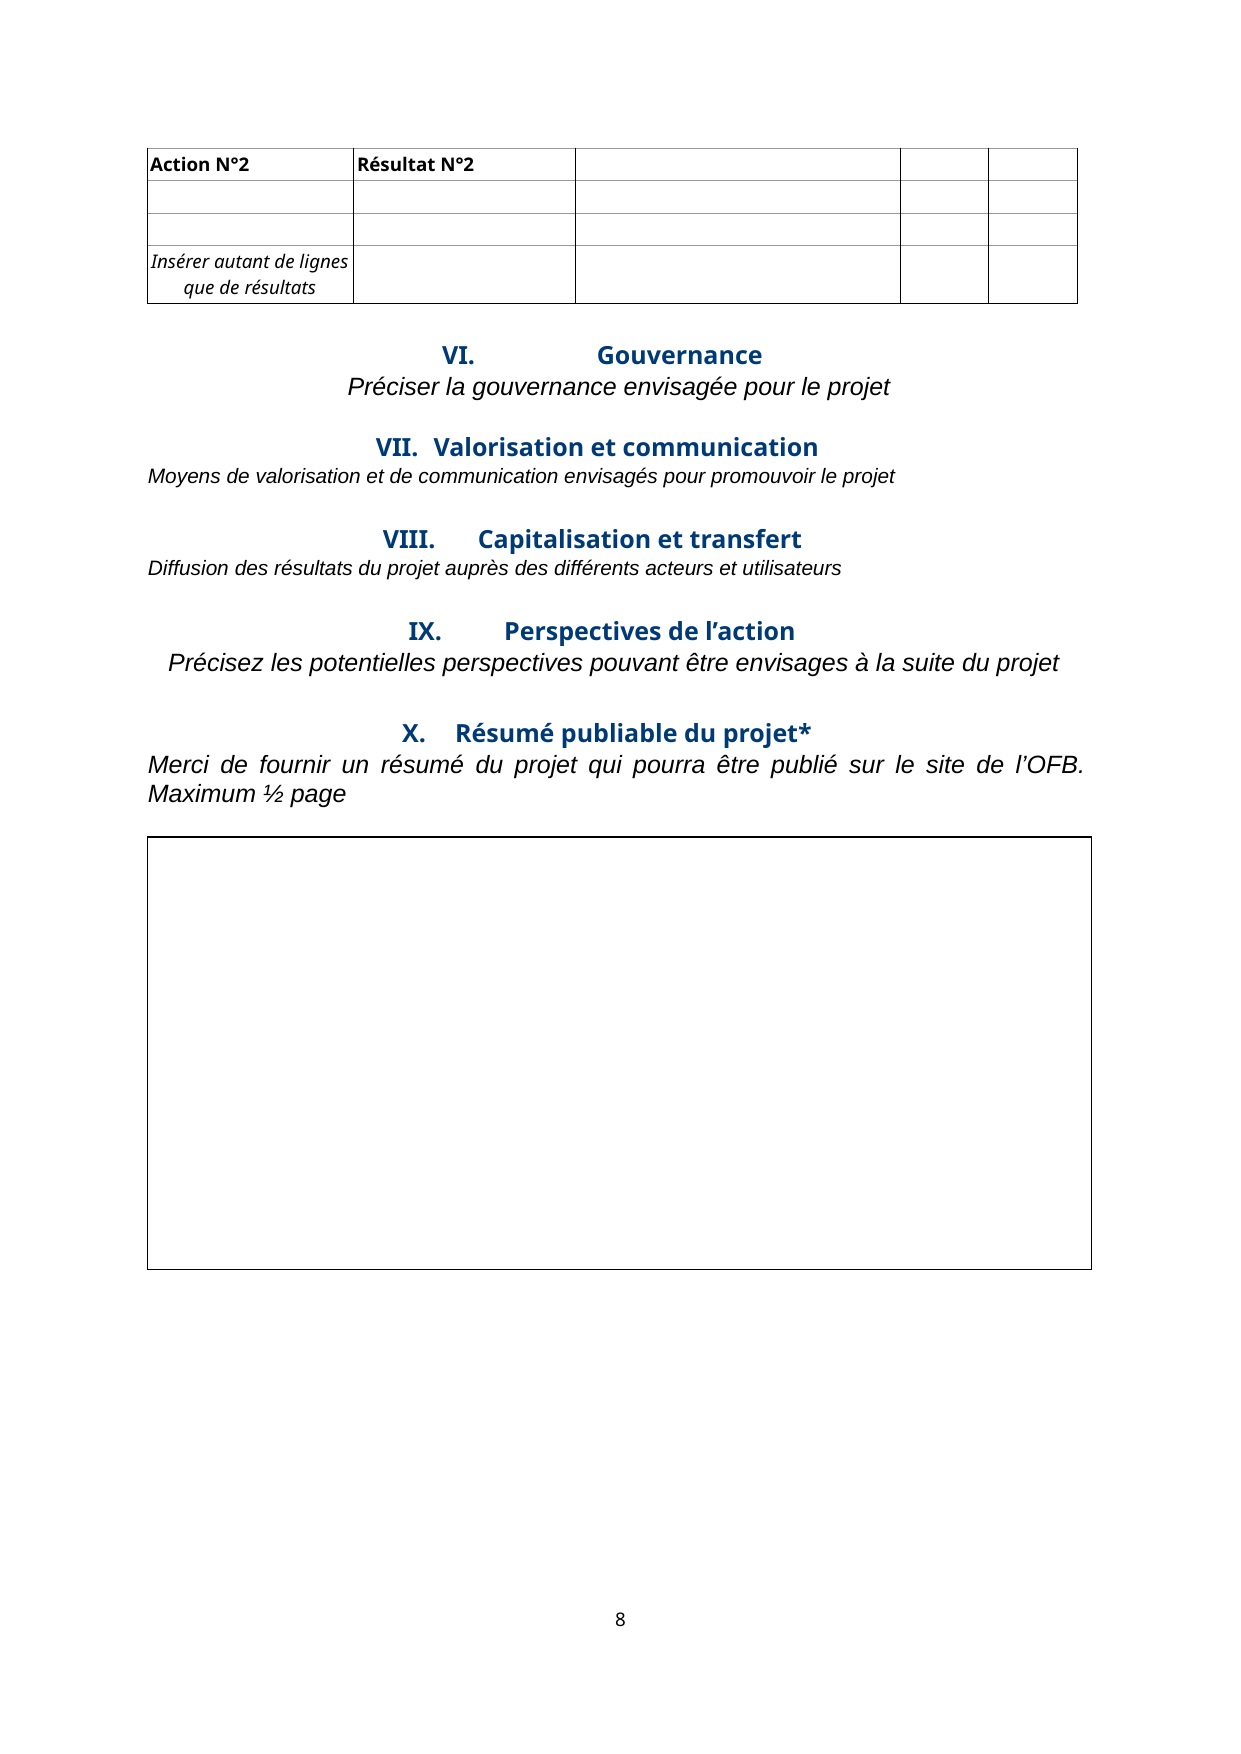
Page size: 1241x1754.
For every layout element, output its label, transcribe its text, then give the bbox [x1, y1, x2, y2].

table_cell Insérer autant de lignes que de résultats [148, 246, 353, 303]
subtitle Gouvernance [148, 338, 1090, 372]
table_cell [901, 246, 988, 303]
table_cell Action N°2 [148, 149, 353, 180]
table_cell [576, 149, 900, 180]
table_cell [576, 246, 900, 303]
subtitle Merci de fournir un résumé du projet qui pourra être publié sur le site de l’OFB. Maximum ½ page [148, 750, 1090, 808]
table_cell [148, 181, 353, 212]
table_cell Résultat N°2 [354, 149, 575, 180]
table_header [148, 838, 1091, 1269]
text Moyens de valorisation et de communication envisagés pour promouvoir le projet [148, 463, 1093, 487]
table_cell [148, 214, 353, 245]
table_cell [989, 181, 1077, 212]
table_cell [989, 246, 1077, 303]
subtitle Résumé publiable du projet* [148, 716, 1090, 750]
table_cell [989, 214, 1077, 245]
table_cell [354, 246, 575, 303]
table_cell [576, 181, 900, 212]
table_cell [354, 181, 575, 212]
table_cell [901, 181, 988, 212]
subtitle Précisez les potentielles perspectives pouvant être envisages à la suite du projet [148, 648, 1090, 676]
subtitle Capitalisation et transfert [148, 521, 1090, 556]
subtitle Valorisation et communication [148, 429, 1090, 463]
table_cell [901, 149, 988, 180]
table_cell [901, 214, 988, 245]
table_cell [576, 214, 900, 245]
subtitle Préciser la gouvernance envisagée pour le projet [148, 372, 1093, 401]
table_cell [354, 214, 575, 245]
text Diffusion des résultats du projet auprès des différents acteurs et utilisateurs [148, 556, 1093, 579]
subtitle Perspectives de l’action [148, 613, 1090, 648]
table_cell [989, 149, 1077, 180]
